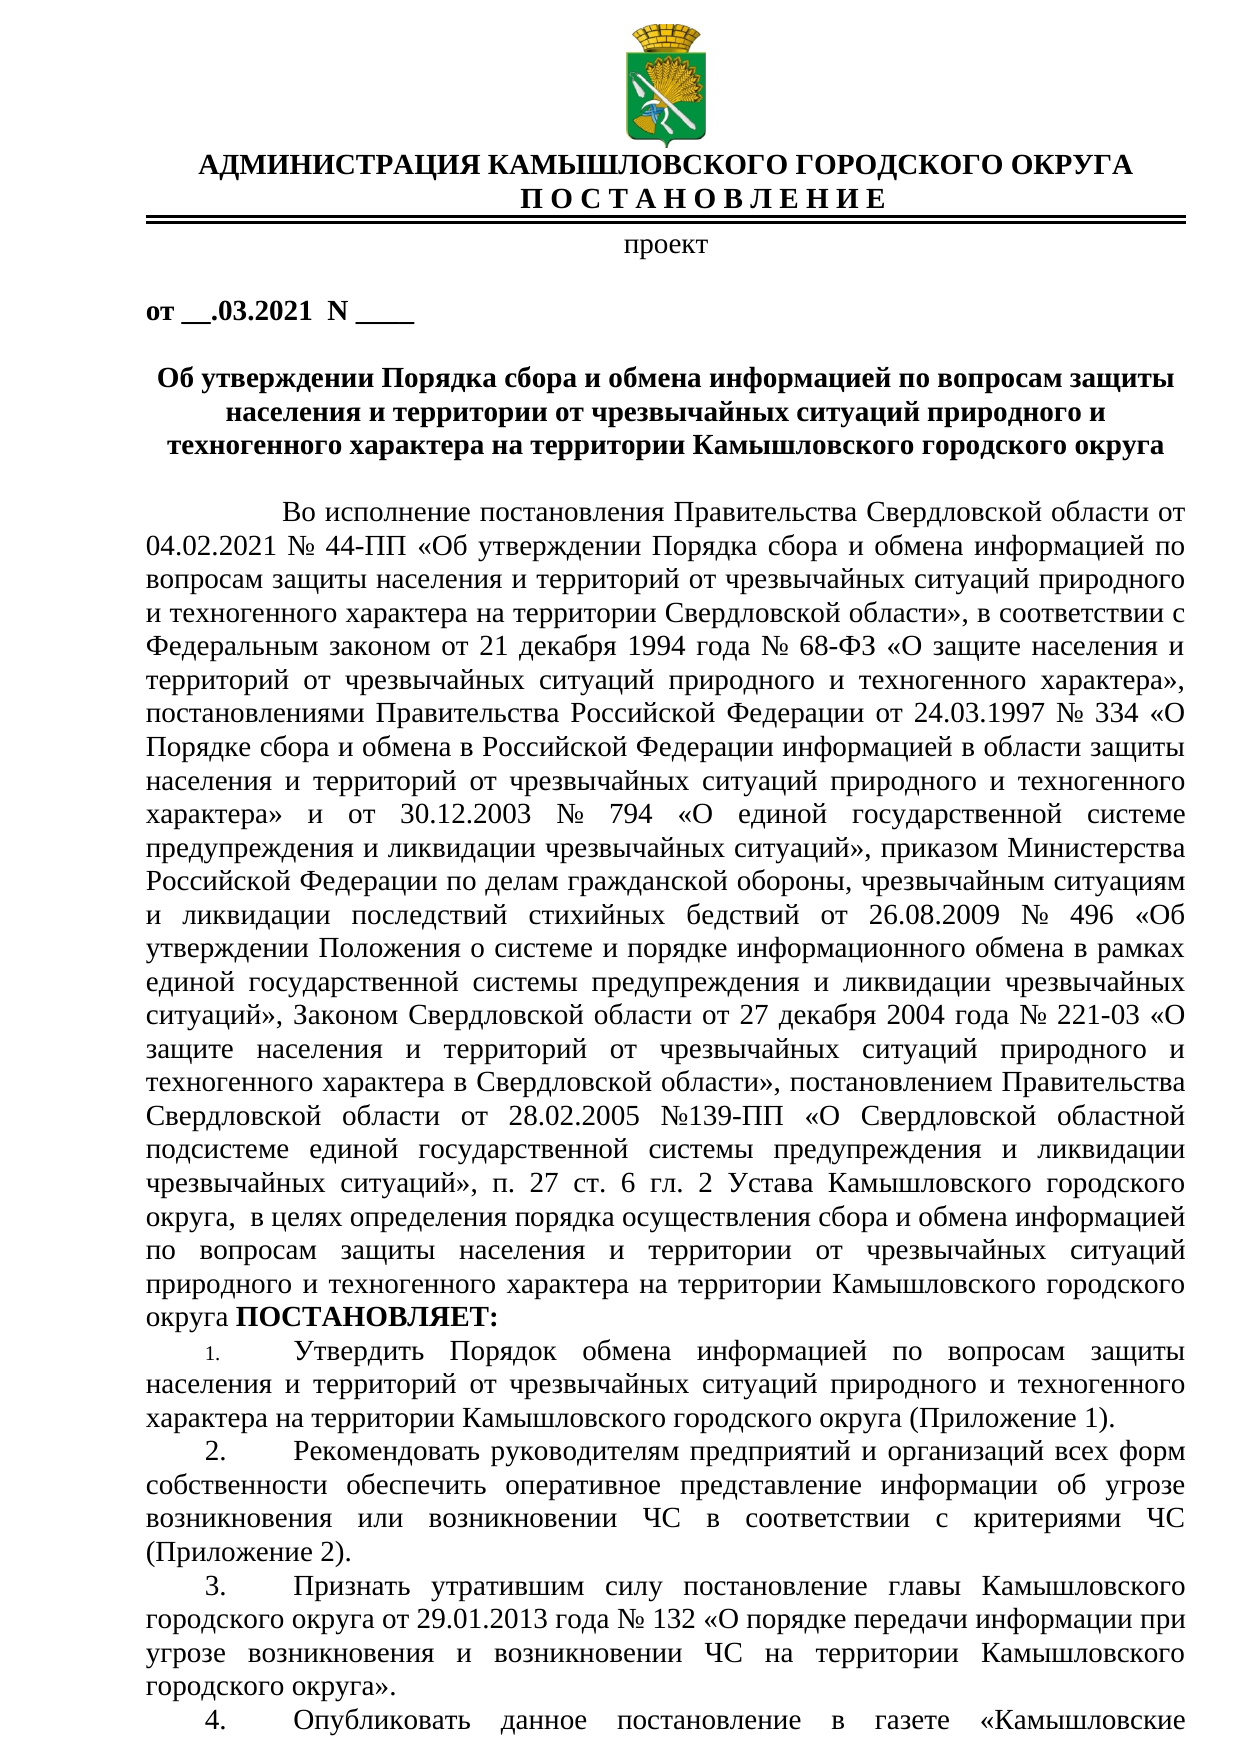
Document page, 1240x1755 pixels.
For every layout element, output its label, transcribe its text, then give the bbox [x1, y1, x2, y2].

text проект [146, 224, 1186, 259]
text Во исполнение постановления Правительства Свердловской области от 04.02.2021 № 44-ПП «Об утверждении Порядка сбора и обмена информацией по вопросам защиты населения и территорий от чрезвычайных ситуаций природного и техногенного характера на территории Свердловской области», в соответствии с Федеральным законом от 21 декабря 1994 года № 68-ФЗ «О защите населения и территорий от чрезвычайных ситуаций природного и техногенного характера», постановлениями Правительства Российской Федерации от 24.03.1997 № 334 «О Порядке сбора и обмена в Российской Федерации информацией в области защиты населения и территорий от чрезвычайных ситуаций природного и техногенного характера» и от 30.12.2003 № 794 «О единой государственной системе предупреждения и ликвидации чрезвычайных ситуаций», приказом Министерства Российской Федерации по делам гражданской обороны, чрезвычайным ситуациям и ликвидации последствий стихийных бедствий от 26.08.2009 № 496 «Об утверждении Положения о системе и порядке информационного обмена в рамках единой государственной системы предупреждения и ликвидации чрезвычайных ситуаций», Законом Свердловской области от 27 декабря 2004 года № 221-03 «О защите населения и территорий от чрезвычайных ситуаций природного и техногенного характера в Свердловской области», постановлением Правительства Свердловской области от 28.02.2005 №139-ПП «О Свердловской областной подсистеме единой государственной системы предупреждения и ликвидации чрезвычайных ситуаций», п. 27 ст. 6 гл. 2 Устава Камышловского городского округа, в целях определения порядка осуществления сбора и обмена информацией по вопросам защиты населения и территории от чрезвычайных ситуаций природного и техногенного характера на территории Камышловского городского округа ПОСТАНОВЛЯЕТ: [146, 494, 1186, 1333]
list Опубликовать данное постановление в газете «Камышловские [146, 1702, 1186, 1735]
text Об утверждении Порядка сбора и обмена информацией по вопросам защиты населения и территории от чрезвычайных ситуаций природного и техногенного характера на территории Камышловского городского округа [146, 360, 1186, 461]
list Признать утратившим силу постановление главы Камышловского городского округа от 29.01.2013 года № 132 «О порядке передачи информации при угрозе возникновения и возникновении ЧС на территории Камышловского городского округа». [146, 1568, 1186, 1702]
text АДМИНИСТРАЦИЯ КАМЫШЛОВСКОГО ГОРОДСКОГО ОКРУГА [146, 147, 1186, 181]
list Утвердить Порядок обмена информацией по вопросам защиты населения и территорий от чрезвычайных ситуаций природного и техногенного характера на территории Камышловского городского округа (Приложение 1). [146, 1333, 1186, 1433]
list Рекомендовать руководителям предприятий и организаций всех форм собственности обеспечить оперативное представление информации об угрозе возникновения или возникновении ЧС в соответствии с критериями ЧС (Приложение 2). [146, 1433, 1186, 1568]
text от __.03.2021 N ____ [146, 293, 1186, 327]
text П О С Т А Н О В Л Е Н И Е [146, 181, 1186, 214]
